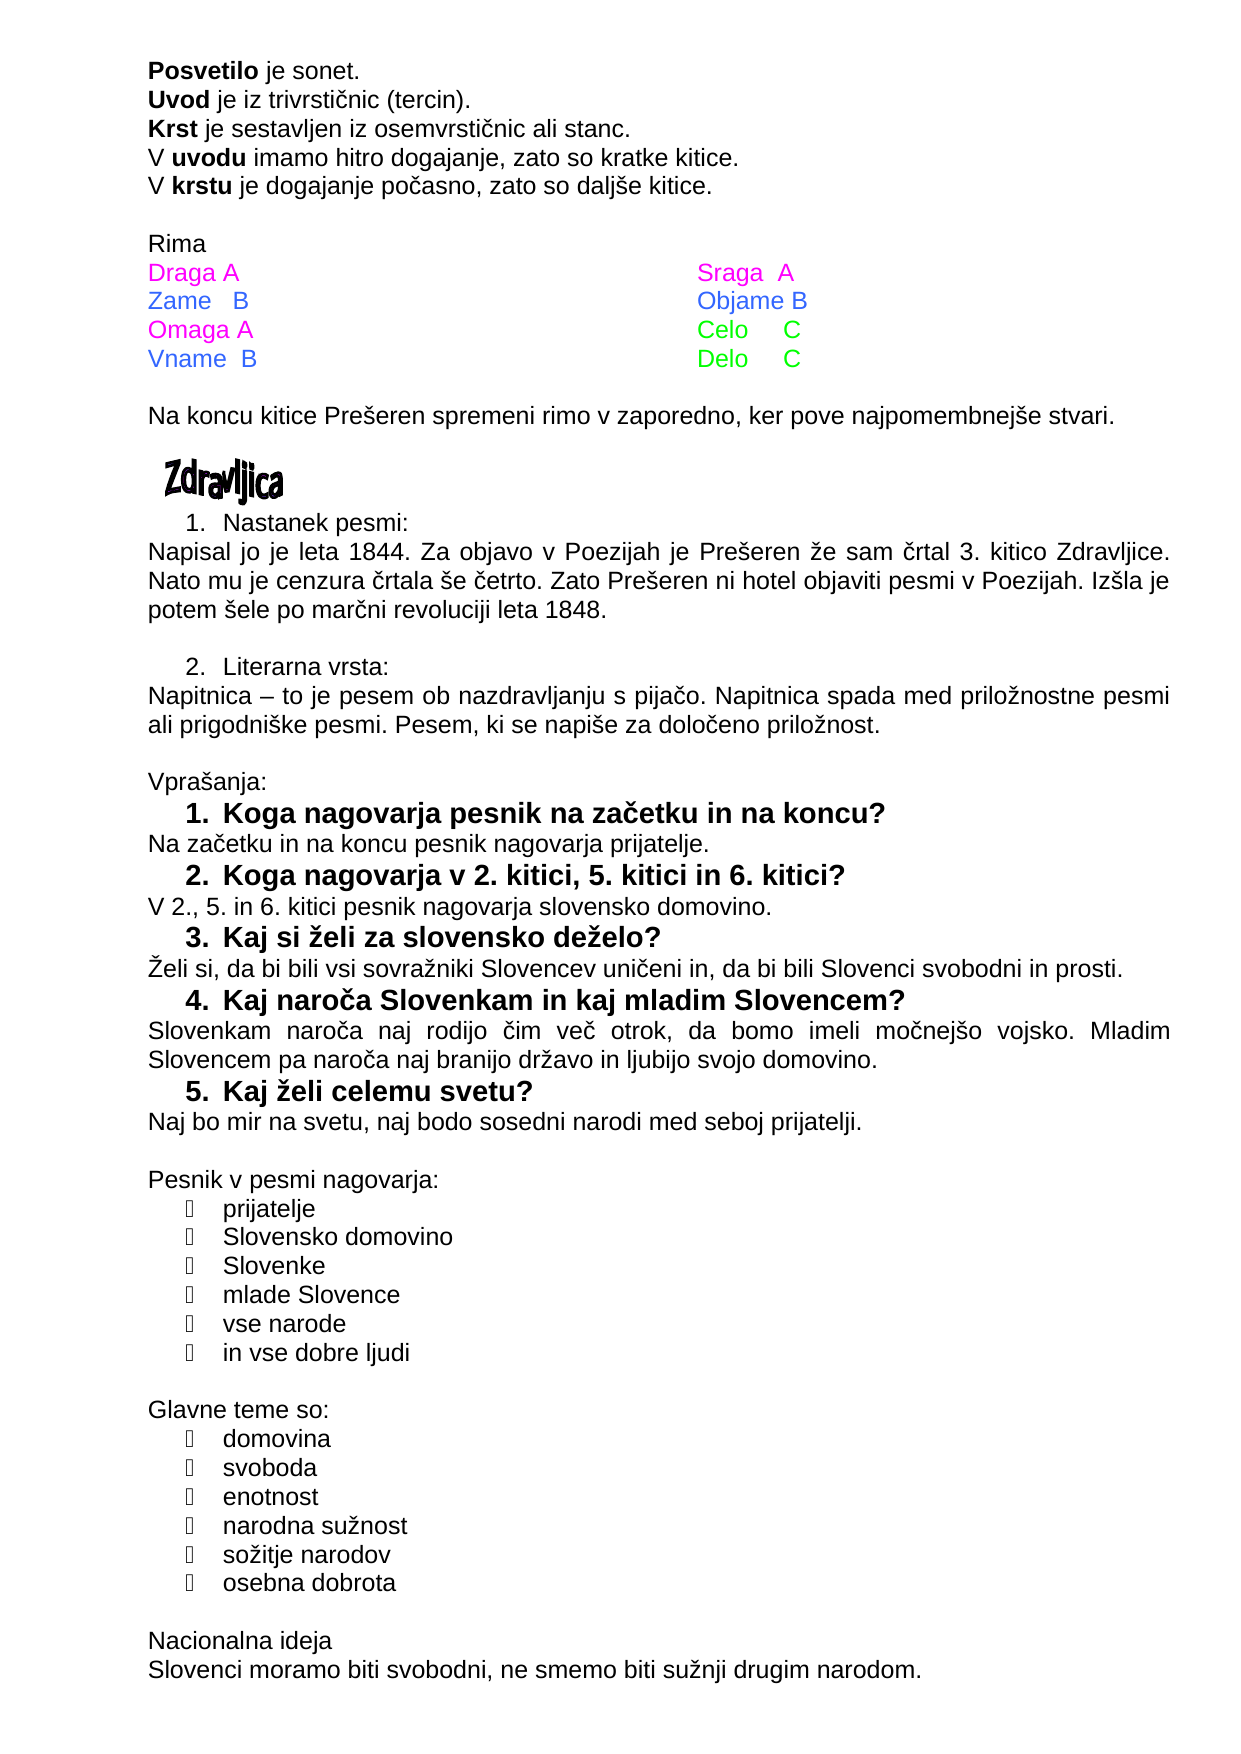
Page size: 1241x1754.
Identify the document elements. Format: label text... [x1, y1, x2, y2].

text Na začetku in na koncu pesnik nagovarja prijatelje. [148, 829, 1172, 858]
list Literarna vrsta: [185, 652, 1172, 681]
text Rima [148, 229, 1172, 257]
list Kaj si želi za slovensko deželo? [185, 920, 1172, 954]
list sožitje narodov [185, 1539, 1172, 1568]
list enotnost [185, 1482, 1172, 1511]
list in vse dobre ljudi [185, 1338, 1172, 1367]
text Krst je sestavljen iz osemvrstičnic ali stanc. [148, 114, 1172, 142]
text Vprašanja: [148, 767, 1172, 796]
text Nacionalna ideja [148, 1626, 1172, 1655]
text Omaga A [148, 315, 623, 344]
list osebna dobrota [185, 1568, 1172, 1597]
text Posvetilo je sonet. [148, 56, 1172, 85]
text Objame B [697, 286, 1172, 315]
text Delo C [697, 344, 1172, 372]
list prijatelje [185, 1193, 1172, 1222]
list domovina [185, 1424, 1172, 1453]
list svoboda [185, 1453, 1172, 1482]
text Glavne teme so: [148, 1395, 1172, 1424]
list Slovensko domovino [185, 1222, 1172, 1251]
text Draga A [148, 257, 623, 286]
list vse narode [185, 1309, 1172, 1338]
text Pesnik v pesmi nagovarja: [148, 1165, 1172, 1193]
list Koga nagovarja v 2. kitici, 5. kitici in 6. kitici? [185, 858, 1172, 892]
list Slovenke [185, 1251, 1172, 1280]
text Slovenci moramo biti svobodni, ne smemo biti sužnji drugim narodom. [148, 1655, 1172, 1683]
text Napitnica – to je pesem ob nazdravljanju s pijačo. Napitnica spada med priložnostne pesmi ali prigodniške pesmi. Pesem, ki se napiše za določeno priložnost. [148, 681, 1172, 738]
text Vname B [148, 344, 623, 372]
list Kaj naroča Slovenkam in kaj mladim Slovencem? [185, 983, 1172, 1016]
text Zame B [148, 286, 623, 315]
text Naj bo mir na svetu, naj bodo sosedni narodi med seboj prijatelji. [148, 1107, 1172, 1136]
text V 2., 5. in 6. kitici pesnik nagovarja slovensko domovino. [148, 892, 1172, 920]
text Uvod je iz trivrstičnic (tercin). [148, 85, 1172, 114]
text V uvodu imamo hitro dogajanje, zato so kratke kitice. [148, 142, 1172, 171]
text Napisal jo je leta 1844. Za objavo v Poezijah je Prešeren že sam črtal 3. kitico Zdravljice. Nato mu je cenzura črtala še četrto. Zato Prešeren ni hotel objaviti pesmi v Poezijah. Izšla je potem šele po marčni revoluciji leta 1848. [148, 537, 1172, 623]
text Sraga A [697, 257, 1172, 286]
text Celo C [697, 315, 1172, 344]
list mlade Slovence [185, 1280, 1172, 1309]
list narodna sužnost [185, 1511, 1172, 1539]
list Nastanek pesmi: [185, 508, 1172, 537]
text V krstu je dogajanje počasno, zato so daljše kitice. [148, 171, 1172, 200]
list Kaj želi celemu svetu? [185, 1074, 1172, 1107]
list Koga nagovarja pesnik na začetku in na koncu? [185, 796, 1172, 829]
text Želi si, da bi bili vsi sovražniki Slovencev uničeni in, da bi bili Slovenci svobodni in prosti. [148, 954, 1172, 983]
text Slovenkam naroča naj rodijo čim več otrok, da bomo imeli močnejšo vojsko. Mladim Slovencem pa naroča naj branijo državo in ljubijo svojo domovino. [148, 1016, 1172, 1074]
text Na koncu kitice Prešeren spremeni rimo v zaporedno, ker pove najpomembnejše stvari. [148, 401, 1172, 430]
